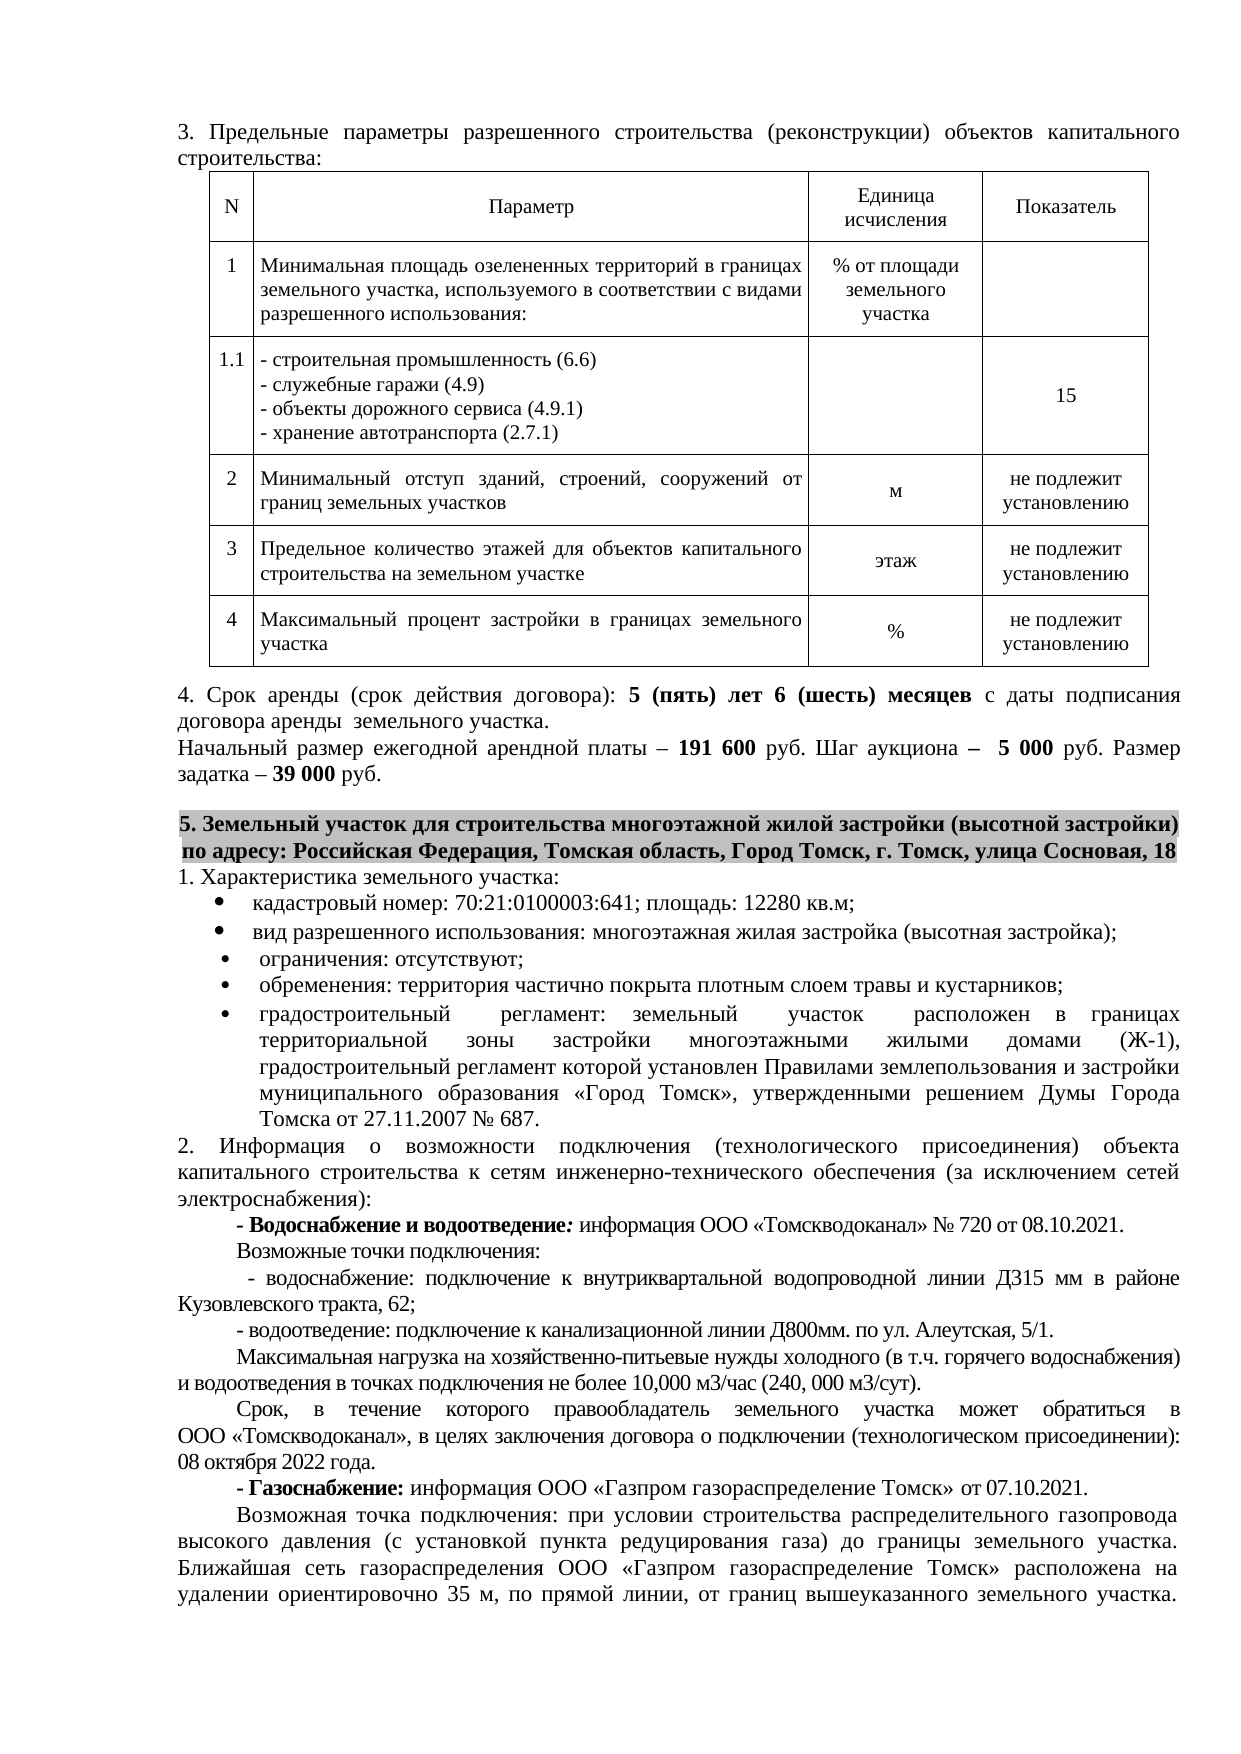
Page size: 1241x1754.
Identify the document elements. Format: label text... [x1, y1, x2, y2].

table_cell [983, 242, 1148, 336]
list вид разрешенного использования: многоэтажная жилая застройка (высотная застройка); [215, 916, 1181, 945]
table_cell м [809, 455, 982, 525]
text Возможная точка подключения: при условии строительства распределительного газопровода высокого давления (с установкой пункта редуцирования газа) до границы земельного участка. Ближайшая сеть газораспределения ООО «Газпром газораспределение Томск» расположена на удалении ориентировочно 35 м, по прямой линии, от границ вышеуказанного земельного участка. [177, 1501, 1179, 1606]
text - водоснабжение: подключение к внутриквартальной водопроводной линии Д315 мм в районе Кузовлевского тракта, 62; [177, 1264, 1181, 1316]
table_cell 1 [210, 242, 253, 336]
text 3. Предельные параметры разрешенного строительства (реконструкции) объектов капитального строительства: [177, 118, 1181, 171]
table_header N [210, 172, 253, 241]
text 4. Срок аренды (срок действия договора): 5 (пять) лет 6 (шесть) месяцев с даты подписания договора аренды земельного участка. [177, 681, 1181, 734]
table_cell % [809, 596, 982, 666]
table_cell Минимальный отступ зданий, строений, сооружений от границ земельных участков [254, 455, 808, 525]
table_header Единица исчисления [809, 172, 982, 241]
table_header Показатель [983, 172, 1148, 241]
text Срок, в течение которого правообладатель земельного участка может обратиться в ООО «Томскводоканал», в целях заключения договора о подключении (технологическом присоединении): 08 октября 2022 года. [177, 1395, 1181, 1474]
text - Газоснабжение: информация ООО «Газпром газораспределение Томск» от 07.10.2021. [177, 1474, 1179, 1501]
text Начальный размер ежегодной арендной платы – 191 600 руб. Шаг аукциона – 5 000 руб. Размер задатка – 39 000 руб. [177, 734, 1181, 786]
table_cell Предельное количество этажей для объектов капитального строительства на земельном участке [254, 526, 808, 595]
table_cell не подлежит установлению [983, 455, 1148, 525]
table_cell 4 [210, 596, 253, 666]
table_cell не подлежит установлению [983, 596, 1148, 666]
text Возможные точки подключения: [177, 1237, 1181, 1264]
text Максимальная нагрузка на хозяйственно-питьевые нужды холодного (в т.ч. горячего водоснабжения) и водоотведения в точках подключения не более 10,000 м3/час (240, 000 м3/сут). [177, 1343, 1181, 1395]
text 5. Земельный участок для строительства многоэтажной жилой застройки (высотной застройки) по адресу: Российская Федерация, Томская область, Город Томск, г. Томск, улица Сосновая, 18 [177, 810, 1181, 863]
table_cell 15 [983, 337, 1148, 454]
list кадастровый номер: 70:21:0100003:641; площадь: 12280 кв.м; [215, 889, 1181, 916]
table_cell % от площади земельного участка [809, 242, 982, 336]
table_cell Максимальный процент застройки в границах земельного участка [254, 596, 808, 666]
table_header Параметр [254, 172, 808, 241]
table_cell [809, 337, 982, 454]
list градостроительный регламент: земельный участок расположен в границах территориальной зоны застройки многоэтажными жилыми домами (Ж-1), градостроительный регламент которой установлен Правилами землепользования и застройки муниципального образования «Город Томск», утвержденными решением Думы Города Томска от 27.11.2007 № 687. [222, 998, 1181, 1132]
list ограничения: отсутствуют; [222, 945, 1181, 971]
table_cell 2 [210, 455, 253, 525]
table_cell не подлежит установлению [983, 526, 1148, 595]
text 1. Характеристика земельного участка: [177, 863, 1181, 889]
table_cell этаж [809, 526, 982, 595]
text 2. Информация о возможности подключения (технологического присоединения) объекта капитального строительства к сетям инженерно-технического обеспечения (за исключением сетей электроснабжения): [177, 1132, 1181, 1211]
table_cell 3 [210, 526, 253, 595]
table_cell 1.1 [210, 337, 253, 454]
table_cell Минимальная площадь озелененных территорий в границах земельного участка, используемого в соответствии с видами разрешенного использования: [254, 242, 808, 336]
list обременения: территория частично покрыта плотным слоем травы и кустарников; [222, 971, 1181, 998]
text - водоотведение: подключение к канализационной линии Д800мм. по ул. Алеутская, 5/1. [177, 1316, 1181, 1343]
table_cell - строительная промышленность (6.6) - служебные гаражи (4.9) - объекты дорожного сервиса (4.9.1) - хранение автотранспорта (2.7.1) [254, 337, 808, 454]
text - Водоснабжение и водоотведение: информация ООО «Томскводоканал» № 720 от 08.10.2021. [177, 1211, 1181, 1237]
